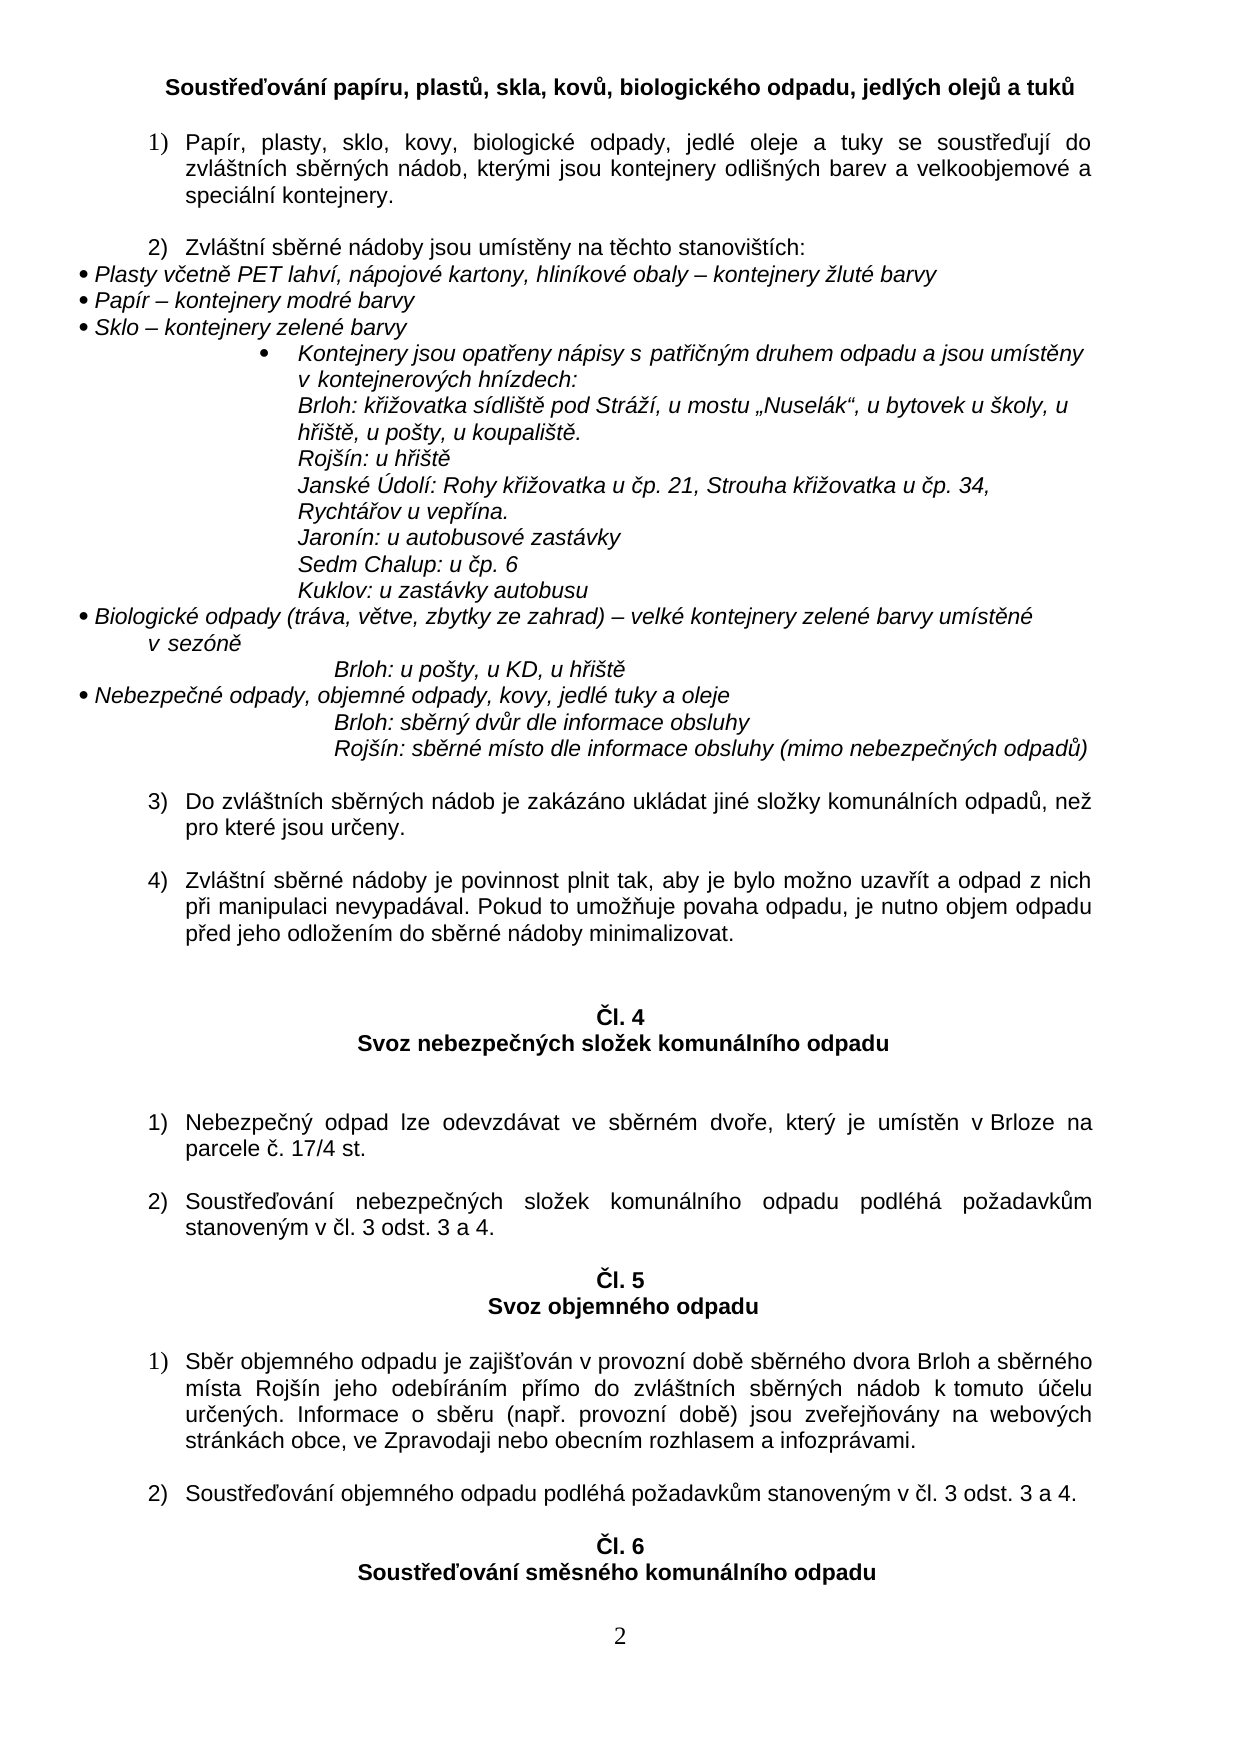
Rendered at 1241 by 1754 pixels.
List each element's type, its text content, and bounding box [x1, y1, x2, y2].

list Papír, plasty, sklo, kovy, biologické odpady, jedlé oleje a tuky se soustřeďují do zvláštních sběrných nádob, kterými jsou kontejnery odlišných barev a velkoobjemové a speciální kontejnery. [148, 127, 1092, 208]
text Rojšín: sběrné místo dle informace obsluhy (mimo nebezpečných odpadů) [260, 735, 1092, 761]
text Brloh: křižovatka sídliště pod Stráží, u mostu „Nuselák“, u bytovek u školy, u hřiště, u pošty, u koupaliště. [298, 392, 1092, 445]
list Plasty včetně PET lahví, nápojové kartony, hliníkové obaly – kontejnery žluté barvy [79, 261, 1092, 287]
list Soustřeďování objemného odpadu podléhá požadavkům stanoveným v čl. 3 odst. 3 a 4. [148, 1480, 1092, 1507]
subtitle Čl. 4 [148, 1003, 1092, 1030]
subtitle Soustřeďování papíru, plastů, skla, kovů, biologického odpadu, jedlých olejů a tuků [148, 74, 1092, 100]
text Jaronín: u autobusové zastávky [298, 524, 1092, 551]
list Zvláštní sběrné nádoby je povinnost plnit tak, aby je bylo možno uzavřít a odpad z nich při manipulaci nevypadával. Pokud to umožňuje povaha odpadu, je nutno objem odpadu před jeho odložením do sběrné nádoby minimalizovat. [148, 867, 1092, 946]
subtitle Svoz nebezpečných složek komunálního odpadu [148, 1030, 1092, 1056]
text Svoz objemného odpadu [148, 1293, 1092, 1320]
list Nebezpečný odpad lze odevzdávat ve sběrném dvoře, který je umístěn v Brloze na parcele č. 17/4 st. [148, 1109, 1092, 1162]
list Nebezpečné odpady, objemné odpady, kovy, jedlé tuky a oleje [79, 682, 1092, 709]
text Soustřeďování směsného komunálního odpadu [148, 1559, 1092, 1586]
list Sklo – kontejnery zelené barvy [79, 313, 1092, 340]
list Zvláštní sběrné nádoby jsou umístěny na těchto stanovištích: [148, 234, 1092, 261]
list Papír – kontejnery modré barvy [79, 287, 1092, 313]
list Kontejnery jsou opatřeny nápisy s patřičným druhem odpadu a jsou umístěny v kontejnerových hnízdech: [260, 340, 1092, 392]
text Brloh: u pošty, u KD, u hřiště [260, 656, 1092, 682]
text Čl. 6 [148, 1533, 1092, 1559]
text Brloh: sběrný dvůr dle informace obsluhy [260, 709, 1092, 735]
list Soustřeďování nebezpečných složek komunálního odpadu podléhá požadavkům stanoveným v čl. 3 odst. 3 a 4. [148, 1188, 1092, 1241]
list Sběr objemného odpadu je zajišťován v provozní době sběrného dvora Brloh a sběrného místa Rojšín jeho odebíráním přímo do zvláštních sběrných nádob k tomuto účelu určených. Informace o sběru (např. provozní době) jsou zveřejňovány na webových stránkách obce, ve Zpravodaji nebo obecním rozhlasem a infozprávami. [148, 1346, 1092, 1454]
list Do zvláštních sběrných nádob je zakázáno ukládat jiné složky komunálních odpadů, než pro které jsou určeny. [148, 788, 1092, 841]
text Janské Údolí: Rohy křižovatka u čp. 21, Strouha křižovatka u čp. 34, Rychtářov u vepřína. [298, 472, 1092, 524]
list Biologické odpady (tráva, větve, zbytky ze zahrad) – velké kontejnery zelené barvy umístěné v sezóně [79, 603, 1092, 656]
text Čl. 5 [148, 1267, 1092, 1293]
text Rojšín: u hřiště [298, 445, 1092, 472]
text Sedm Chalup: u čp. 6 [298, 551, 1092, 577]
text Kuklov: u zastávky autobusu [298, 577, 1092, 603]
